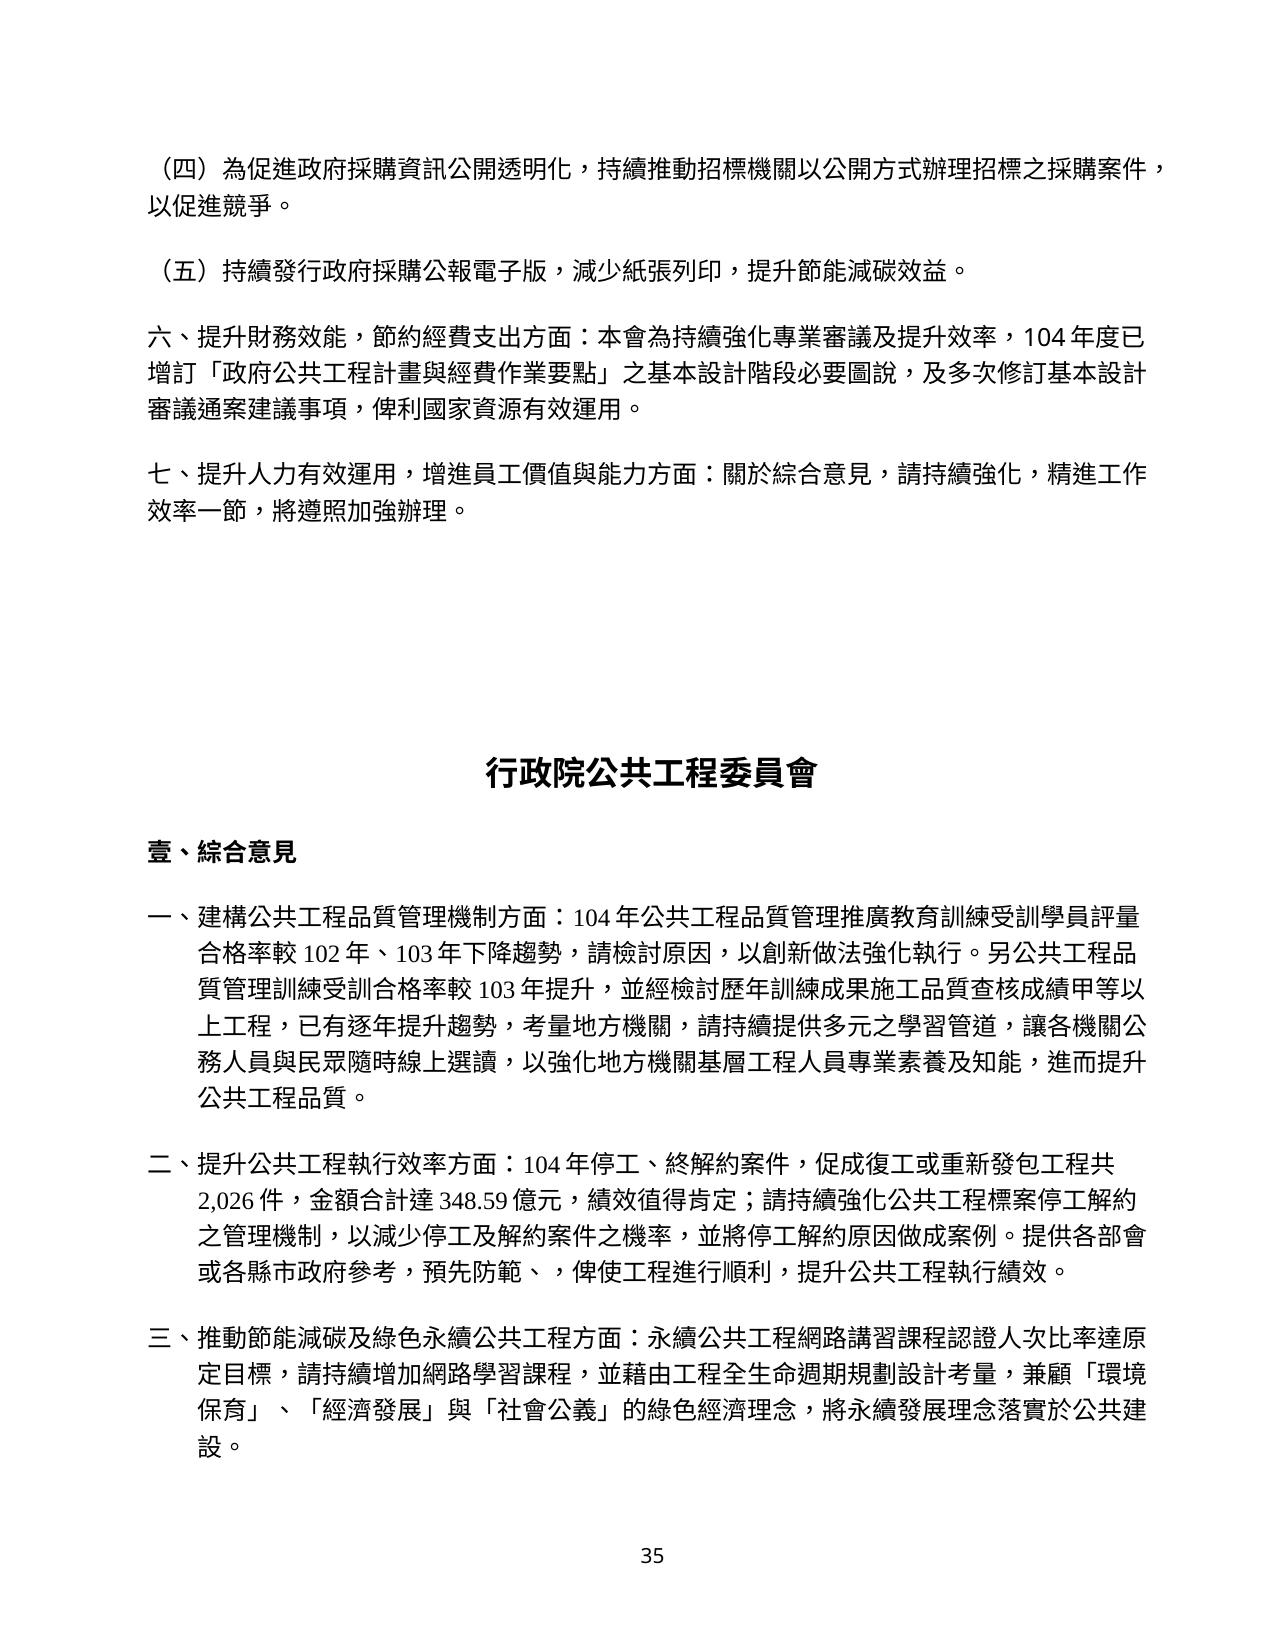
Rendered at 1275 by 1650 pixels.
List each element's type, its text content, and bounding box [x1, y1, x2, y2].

text 行政院公共工程委員會 [148, 746, 1157, 794]
text 一、建構公共工程品質管理機制方面：104年公共工程品質管理推廣教育訓練受訓學員評量合格率較102年、103年下降趨勢，請檢討原因，以創新做法強化執行。另公共工程品質管理訓練受訓合格率較103年提升，並經檢討歷年訓練成果施工品質查核成績甲等以上工程，已有逐年提升趨勢，考量地方機關，請持續提供多元之學習管道，讓各機關公務人員與民眾隨時線上選讀，以強化地方機關基層工程人員專業素養及知能，進而提升公共工程品質。 [148, 897, 1157, 1115]
subtitle 壹、綜合意見 [148, 832, 1157, 868]
text 二、提升公共工程執行效率方面：104年停工、終解約案件，促成復工或重新發包工程共2,026件，金額合計達348.59億元，績效徝得肯定；請持續強化公共工程標案停工解約之管理機制，以減少停工及解約案件之機率，並將停工解約原因做成案例。提供各部會或各縣市政府參考，預先防範、，俾使工程進行順利，提升公共工程執行績效。 [148, 1144, 1157, 1289]
text （五）持續發行政府採購公報電子版，減少紙張列印，提升節能減碳效益。 [148, 252, 1157, 288]
text 三、推動節能減碳及綠色永續公共工程方面：永續公共工程網路講習課程認證人次比率達原定目標，請持續增加網路學習課程，並藉由工程全生命週期規劃設計考量，兼顧「環境保育」、「經濟發展」與「社會公義」的綠色經濟理念，將永續發展理念落實於公共建設。 [148, 1318, 1157, 1463]
text 六、提升財務效能，節約經費支出方面：本會為持續強化專業審議及提升效率，104年度已增訂「政府公共工程計畫與經費作業要點」之基本設計階段必要圖說，及多次修訂基本設計審議通案建議事項，俾利國家資源有效運用。 [148, 317, 1157, 426]
text 七、提升人力有效運用，增進員工價值與能力方面：關於綜合意見，請持續強化，精進工作效率一節，將遵照加強辦理。 [148, 455, 1157, 527]
text （四）為促進政府採購資訊公開透明化，持續推動招標機關以公開方式辦理招標之採購案件，以促進競爭。 [148, 150, 1157, 222]
